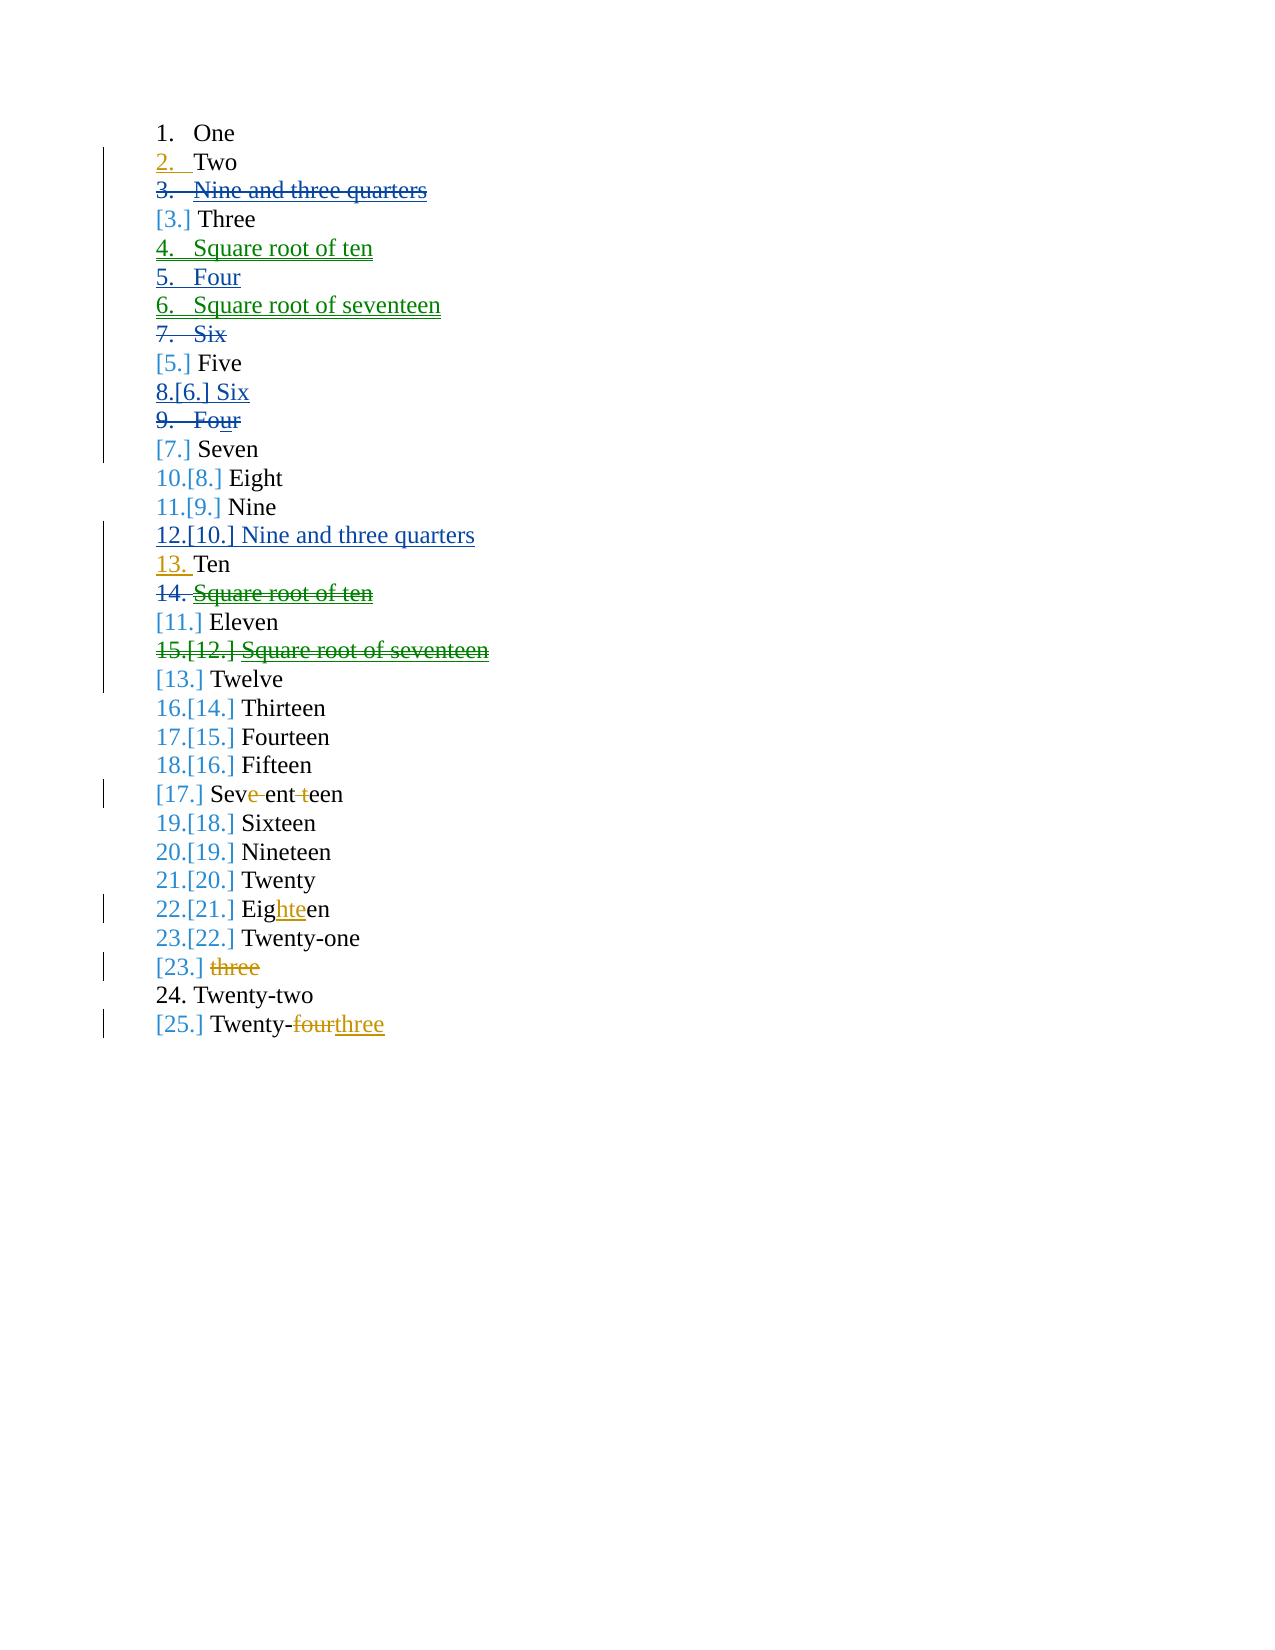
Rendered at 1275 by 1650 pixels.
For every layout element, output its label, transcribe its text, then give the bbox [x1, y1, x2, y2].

list Twenty [156, 866, 1157, 894]
list Twenty-three [156, 1009, 1157, 1038]
list Twenty-one [156, 923, 1157, 952]
list Twenty-two [156, 981, 1157, 1009]
list Nineteen [156, 837, 1157, 866]
list Eleven [156, 578, 1157, 607]
list Square root of seventeen [156, 291, 1157, 319]
list Four [156, 262, 1157, 291]
list Two [156, 147, 1157, 176]
list One [156, 118, 1157, 147]
list Fourteen [156, 722, 1157, 751]
list Three [156, 176, 1157, 204]
list Eighteen [156, 894, 1157, 923]
list Sixteen [156, 808, 1157, 837]
list Thirteen [156, 693, 1157, 722]
list Nine and three quarters [156, 521, 1157, 549]
list Twelve [156, 636, 1157, 664]
list Ten [156, 549, 1157, 578]
list Seventeen [156, 779, 1157, 808]
list Five [156, 319, 1157, 348]
list Square root of ten [156, 233, 1157, 262]
list Seven [156, 406, 1157, 434]
list Six [156, 377, 1157, 406]
list Fifteen [156, 751, 1157, 779]
list Nine [156, 492, 1157, 521]
list Eight [156, 463, 1157, 492]
